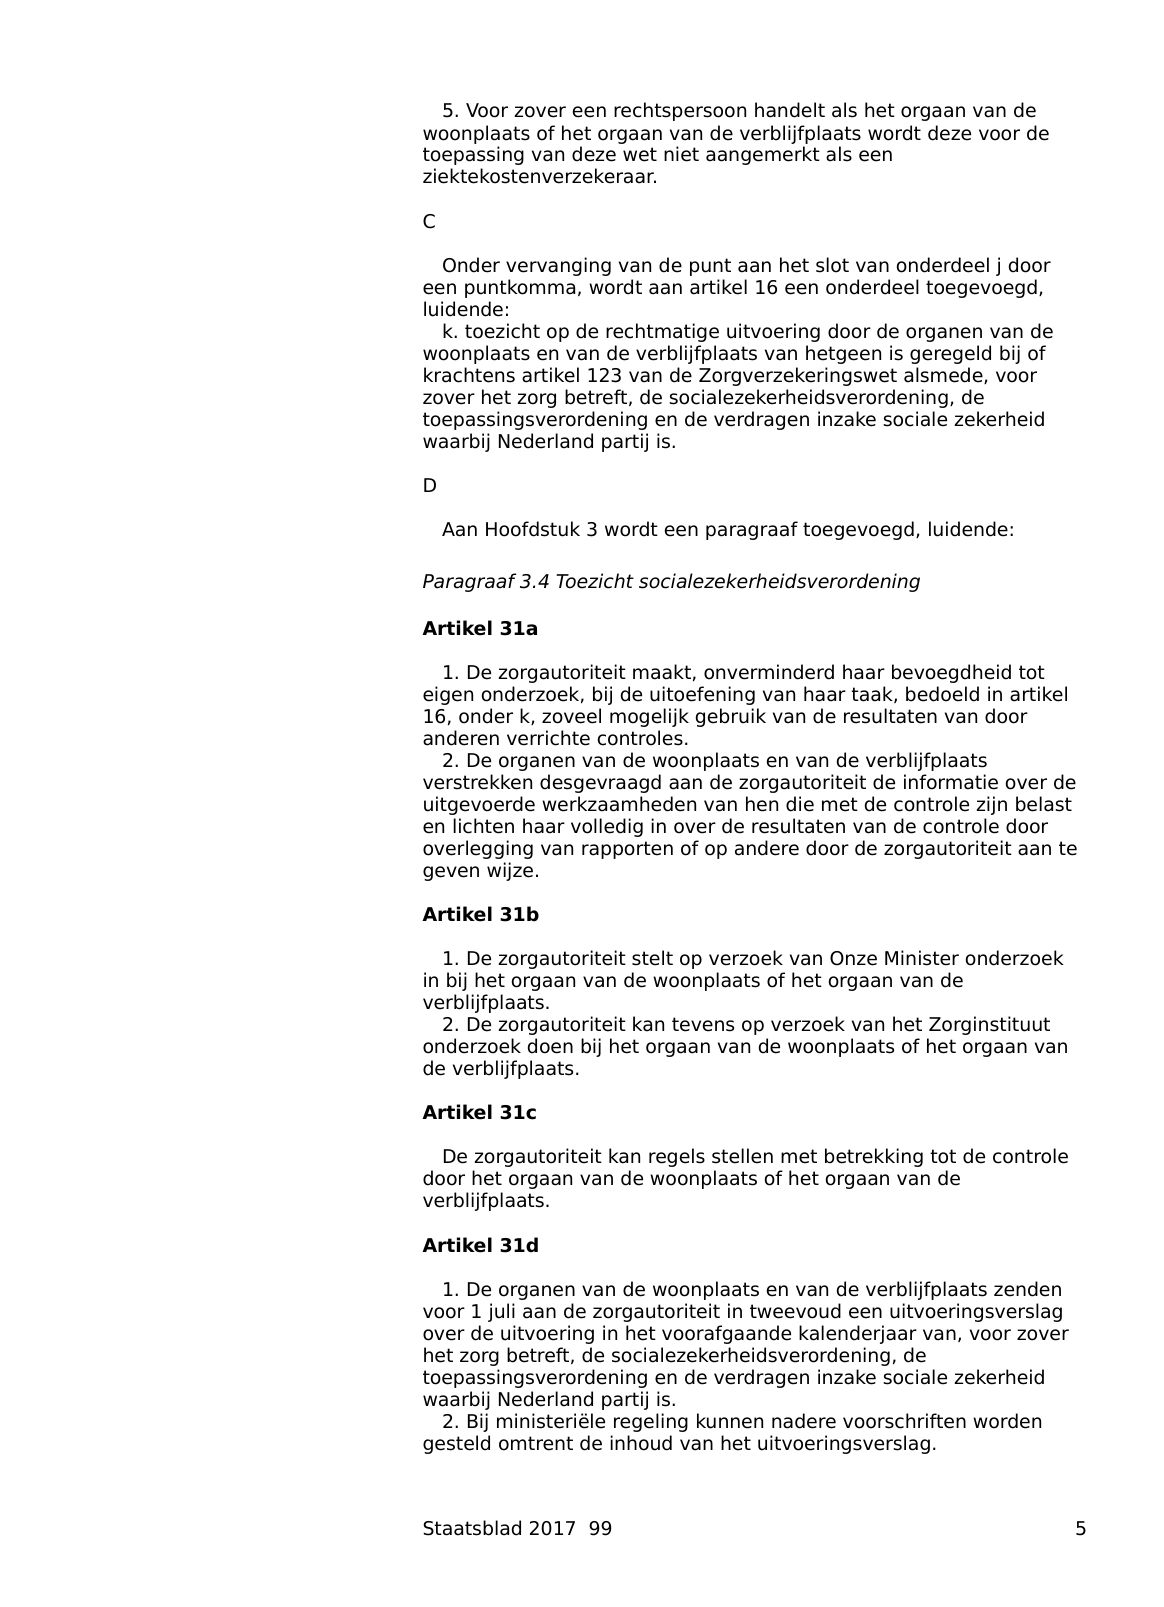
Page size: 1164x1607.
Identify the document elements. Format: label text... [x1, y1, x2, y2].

text Aan Hoofdstuk 3 wordt een paragraaf toegevoegd, luidende: [422, 519, 1087, 541]
subtitle Artikel 31a [422, 618, 1087, 640]
text 1. De organen van de woonplaats en van de verblijfplaats zenden voor 1 juli aan de zorgautoriteit in tweevoud een uitvoeringsverslag over de uitvoering in het voorafgaande kalenderjaar van, voor zover het zorg betreft, de socialezekerheidsverordening, de toepassingsverordening en de verdragen inzake sociale zekerheid waarbij Nederland partij is. [422, 1279, 1087, 1411]
subtitle Paragraaf 3.4 Toezicht socialezekerheidsverordening [422, 571, 1087, 593]
text 2. De organen van de woonplaats en van de verblijfplaats verstrekken desgevraagd aan de zorgautoriteit de informatie over de uitgevoerde werkzaamheden van hen die met de controle zijn belast en lichten haar volledig in over de resultaten van de controle door overlegging van rapporten of op andere door de zorgautoriteit aan te geven wijze. [422, 750, 1087, 882]
subtitle Artikel 31b [422, 904, 1087, 926]
text 5. Voor zover een rechtspersoon handelt als het orgaan van de woonplaats of het orgaan van de verblijfplaats wordt deze voor de toepassing van deze wet niet aangemerkt als een ziektekostenverzekeraar. [422, 100, 1087, 188]
text k. toezicht op de rechtmatige uitvoering door de organen van de woonplaats en van de verblijfplaats van hetgeen is geregeld bij of krachtens artikel 123 van de Zorgverzekeringswet alsmede, voor zover het zorg betreft, de socialezekerheidsverordening, de toepassingsverordening en de verdragen inzake sociale zekerheid waarbij Nederland partij is. [422, 321, 1087, 452]
text 1. De zorgautoriteit stelt op verzoek van Onze Minister onderzoek in bij het orgaan van de woonplaats of het orgaan van de verblijfplaats. [422, 948, 1087, 1014]
text De zorgautoriteit kan regels stellen met betrekking tot de controle door het orgaan van de woonplaats of het orgaan van de verblijfplaats. [422, 1146, 1087, 1212]
text 1. De zorgautoriteit maakt, onverminderd haar bevoegdheid tot eigen onderzoek, bij de uitoefening van haar taak, bedoeld in artikel 16, onder k, zoveel mogelijk gebruik van de resultaten van door anderen verrichte controles. [422, 662, 1087, 750]
text 2. Bij ministeriële regeling kunnen nadere voorschriften worden gesteld omtrent de inhoud van het uitvoeringsverslag. [422, 1411, 1087, 1454]
text Onder vervanging van de punt aan het slot van onderdeel j door een puntkomma, wordt aan artikel 16 een onderdeel toegevoegd, luidende: [422, 255, 1087, 321]
text C [422, 211, 1087, 232]
subtitle Artikel 31c [422, 1102, 1087, 1124]
text 2. De zorgautoriteit kan tevens op verzoek van het Zorginstituut onderzoek doen bij het orgaan van de woonplaats of het orgaan van de verblijfplaats. [422, 1014, 1087, 1080]
subtitle Artikel 31d [422, 1234, 1087, 1256]
text D [422, 475, 1087, 497]
